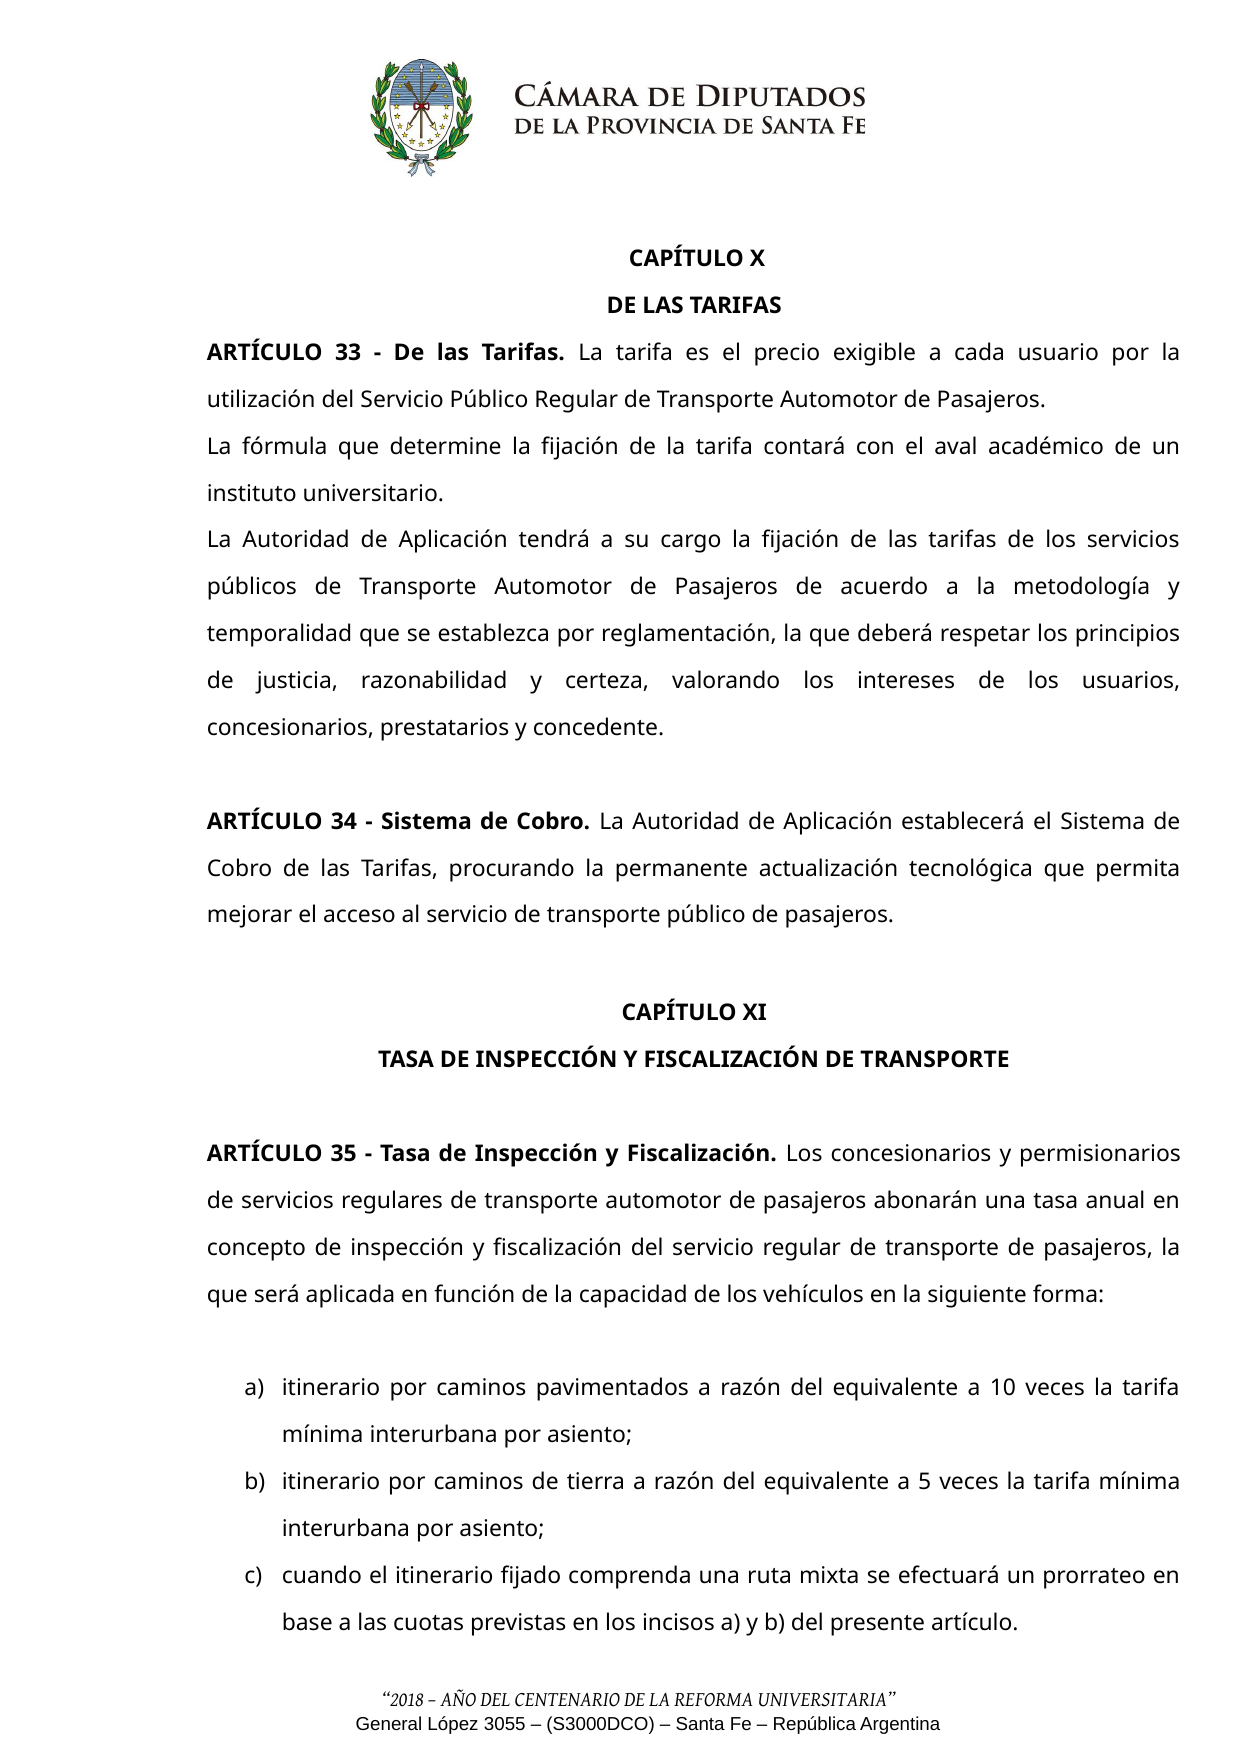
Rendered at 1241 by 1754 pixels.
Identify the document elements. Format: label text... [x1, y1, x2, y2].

list cuando el itinerario fijado comprenda una ruta mixta se efectuará un prorrateo en base a las cuotas previstas en los incisos a) y b) del presente artículo. [244, 1559, 1181, 1637]
list itinerario por caminos de tierra a razón del equivalente a 5 veces la tarifa mínima interurbana por asiento; [244, 1465, 1181, 1543]
text La fórmula que determine la fijación de la tarifa contará con el aval académico de un instituto universitario. [207, 430, 1181, 508]
text ARTÍCULO 35 - Tasa de Inspección y Fiscalización. Los concesionarios y permisionarios de servicios regulares de transporte automotor de pasajeros abonarán una tasa anual en concepto de inspección y fiscalización del servicio regular de transporte de pasajeros, la que será aplicada en función de la capacidad de los vehículos en la siguiente forma: [207, 1137, 1181, 1309]
text DE LAS TARIFAS [207, 289, 1181, 320]
text ARTÍCULO 34 - Sistema de Cobro. La Autoridad de Aplicación establecerá el Sistema de Cobro de las Tarifas, procurando la permanente actualización tecnológica que permita mejorar el acceso al servicio de transporte público de pasajeros. [207, 805, 1181, 930]
text La Autoridad de Aplicación tendrá a su cargo la fijación de las tarifas de los servicios públicos de Transporte Automotor de Pasajeros de acuerdo a la metodología y temporalidad que se establezca por reglamentación, la que deberá respetar los principios de justicia, razonabilidad y certeza, valorando los intereses de los usuarios, concesionarios, prestatarios y concedente. [207, 523, 1181, 742]
text ARTÍCULO 33 - De las Tarifas. La tarifa es el precio exigible a cada usuario por la utilización del Servicio Público Regular de Transporte Automotor de Pasajeros. [207, 336, 1181, 414]
picture [370, 59, 866, 181]
text CAPÍTULO X [207, 242, 1181, 273]
list itinerario por caminos pavimentados a razón del equivalente a 10 veces la tarifa mínima interurbana por asiento; [244, 1371, 1181, 1449]
text TASA DE INSPECCIÓN Y FISCALIZACIÓN DE TRANSPORTE [207, 1043, 1181, 1074]
text CAPÍTULO XI [207, 996, 1181, 1028]
